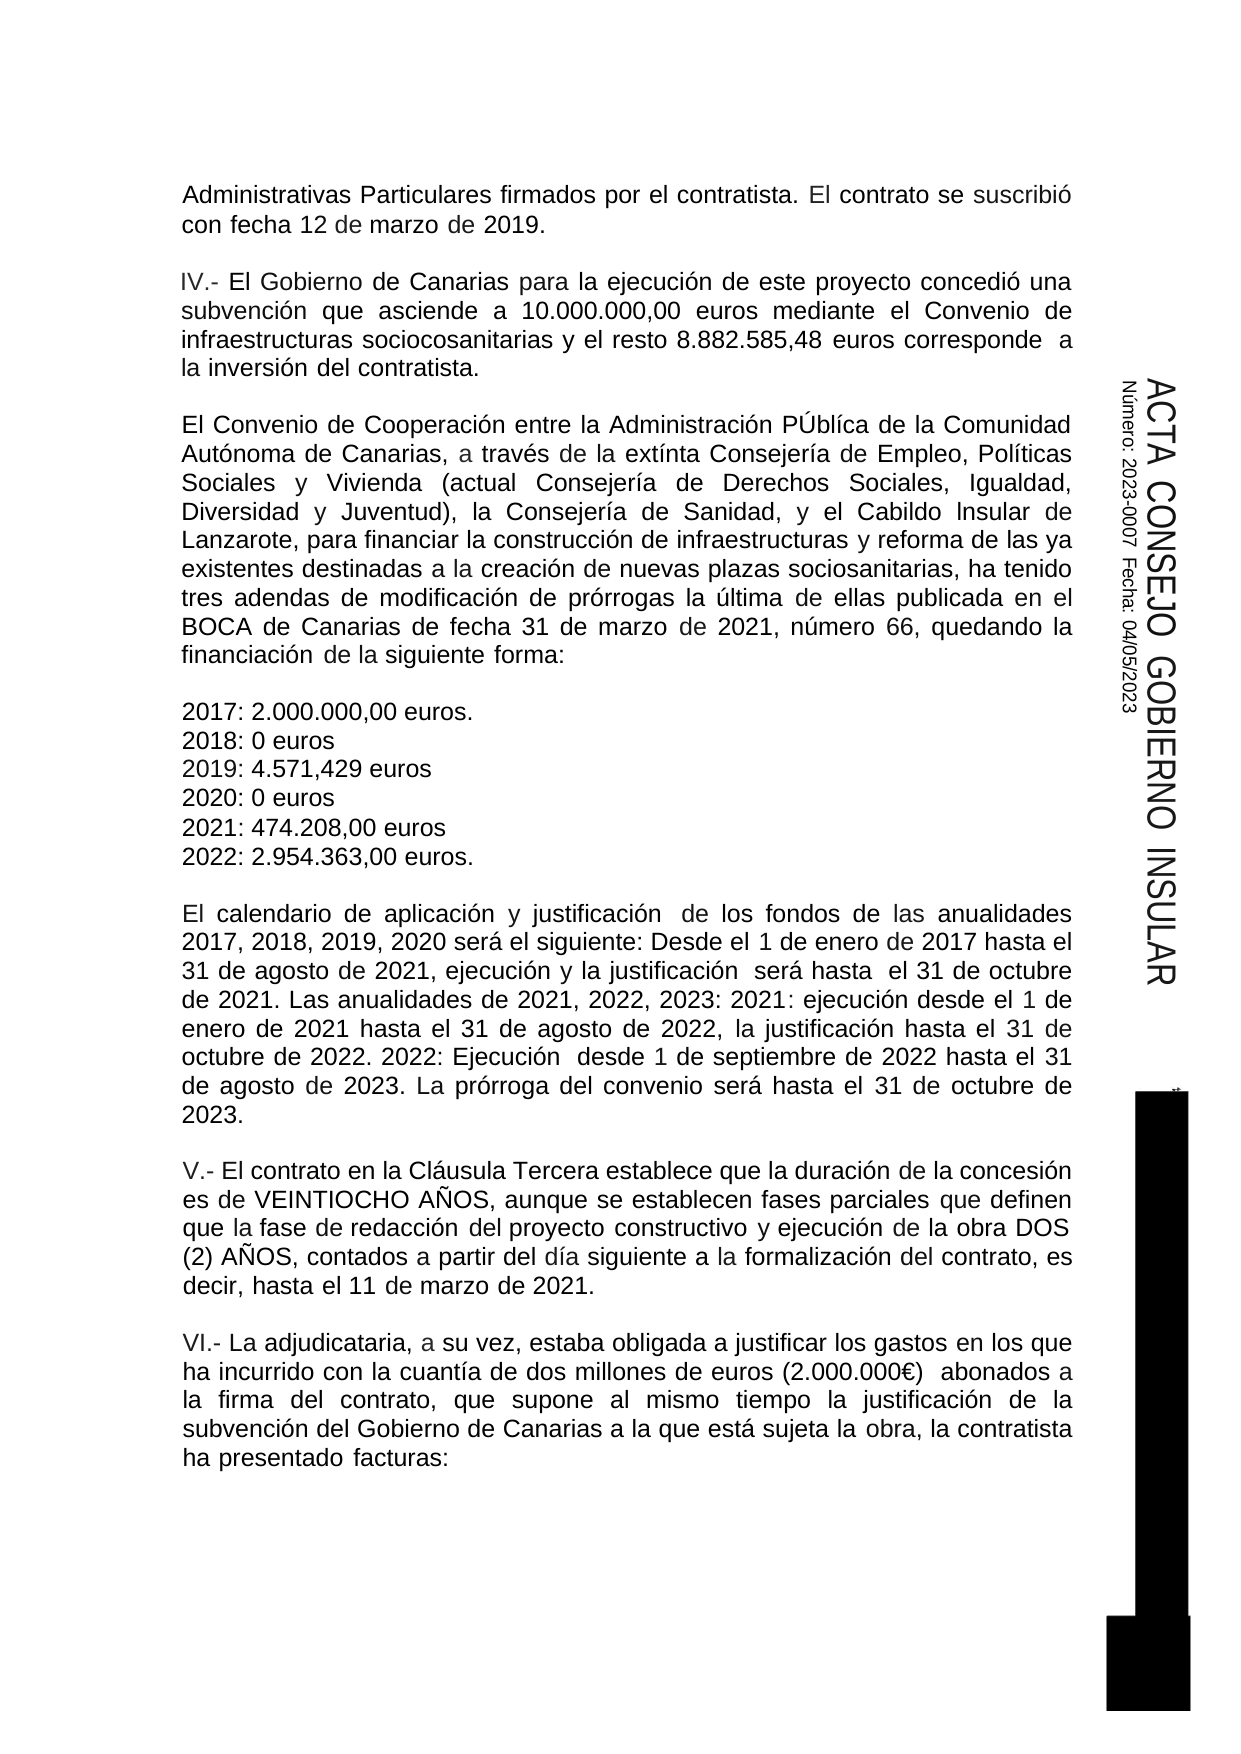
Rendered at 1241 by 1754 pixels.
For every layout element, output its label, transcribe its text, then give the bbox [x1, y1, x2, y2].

text [1184, 697, 1207, 726]
text [1184, 726, 1207, 755]
text 2022: 2.954.363,00 euros. [182, 842, 1120, 870]
picture [1105, 1087, 1192, 1711]
text 2019: 4.571,429 euros [182, 755, 1120, 784]
text VI.- La adjudicataria, a su vez, estaba obligada a justificar los gastos en los que ha incurrido con la cuantía de dos millones de euros (2.000.000€) abonados a la firma del contrato, que supone al mismo tiempo la justificación de la subvención del Gobierno de Canarias a la que está sujeta la obra, la contratista ha presentado facturas: [182, 1328, 1073, 1472]
text [1184, 755, 1207, 784]
text IV.- El Gobierno de Canarias para la ejecución de este proyecto concedió una subvención que asciende a 10.000.000,00 euros mediante el Convenio de infraestructuras sociocosanitarias y el resto 8.882.585,48 euros corresponde a la inversión del contratista. [180, 267, 1073, 382]
text Número: 2023-0007 Fecha: 04/05/2023 [1120, 381, 1140, 992]
text (2) AÑOS, contados a partir del día siguiente a la formalización del contrato, es decir, hasta el 11 de marzo de 2021. [182, 1242, 1073, 1300]
text [1184, 813, 1207, 841]
text [1184, 784, 1207, 812]
text 2017: 2.000.000,00 euros. [182, 697, 1120, 726]
text ACTA CONSEJO GOBIERNO INSULAR [1140, 379, 1184, 992]
text El Convenio de Cooperación entre la Administración PÚblíca de la Comunidad Autónoma de Canarias, a través de la extínta Consejería de Empleo, Políticas Sociales y Vivienda (actual Consejería de Derechos Sociales, Igualdad, Diversidad y Juventud), la Consejería de Sanidad, y el Cabildo lnsular de Lanzarote, para financiar la construcción de infraestructuras y reforma de las ya existentes destinadas a la creación de nuevas plazas sociosanitarias, ha tenido tres adendas de modificación de prórrogas la última de ellas publicada en el BOCA de Canarias de fecha 31 de marzo de 2021, número 66, quedando la financiación de la siguiente forma: [181, 411, 1072, 669]
text Administrativas Particulares firmados por el contratista. El contrato se suscribió con fecha 12 de marzo de 2019. [181, 180, 1071, 238]
text 2021: 474.208,00 euros [182, 813, 1120, 841]
text [1184, 842, 1207, 870]
text 2018: 0 euros [182, 726, 1120, 755]
text El calendario de aplicación y justificación de los fondos de las anualidades 2017, 2018, 2019, 2020 será el siguiente: Desde el 1 de enero de 2017 hasta el 31 de agosto de 2021, ejecución y la justificación será hasta el 31 de octubre de 2021. Las anualidades de 2021, 2022, 2023: 2021: ejecución desde el 1 de enero de 2021 hasta el 31 de agosto de 2022, la justificación hasta el 31 de octubre de 2022. 2022: Ejecución desde 1 de septiembre de 2022 hasta el 31 de agosto de 2023. La prórroga del convenio será hasta el 31 de octubre de 2023. [181, 899, 1072, 1129]
text 2020: 0 euros [182, 784, 1120, 812]
text V.- El contrato en la Cláusula Tercera establece que la duración de la concesión es de VEINTIOCHO AÑOS, aunque se establecen fases parciales que definen que la fase de redacción del proyecto constructivo y ejecución de la obra DOS [182, 1156, 1072, 1242]
